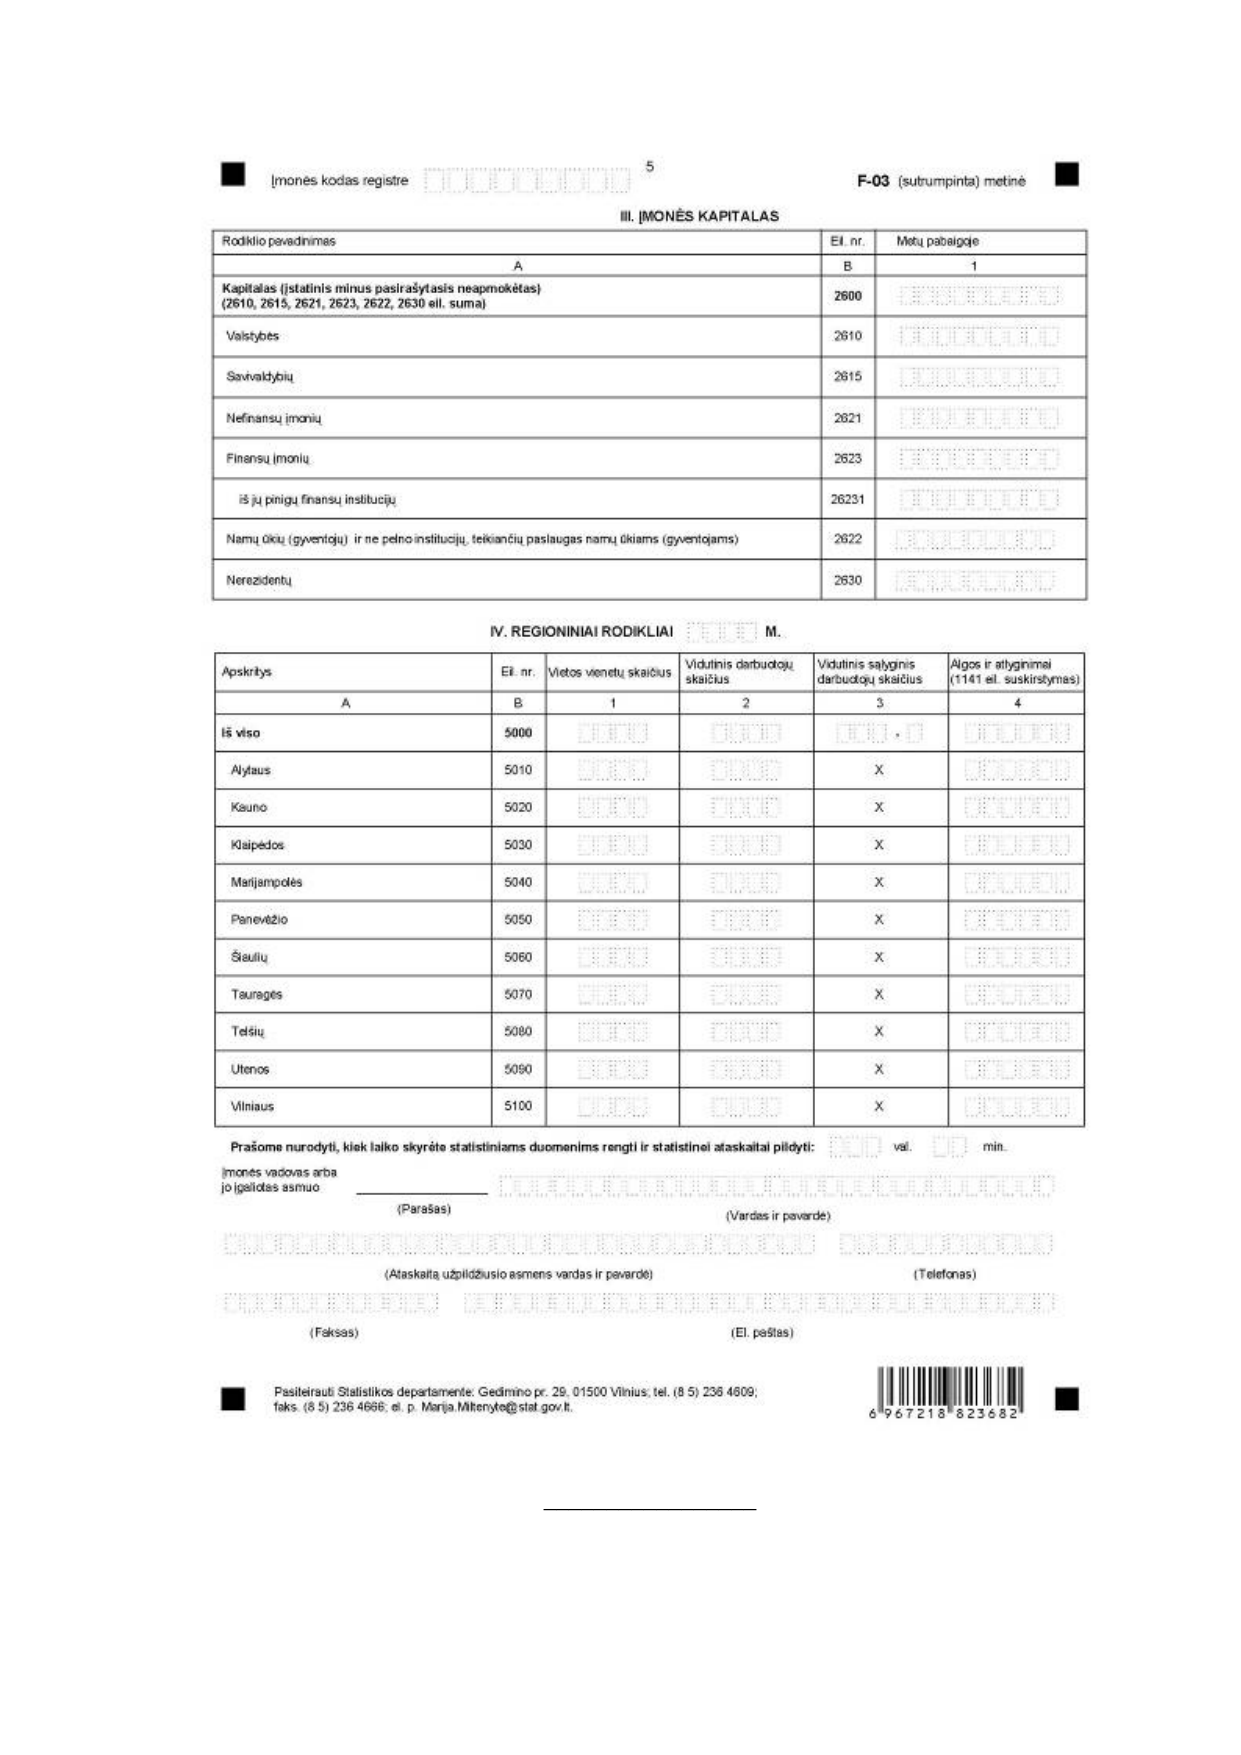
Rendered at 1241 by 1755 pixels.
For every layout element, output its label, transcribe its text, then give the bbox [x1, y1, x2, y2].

text _________________ [177, 1484, 1122, 1513]
